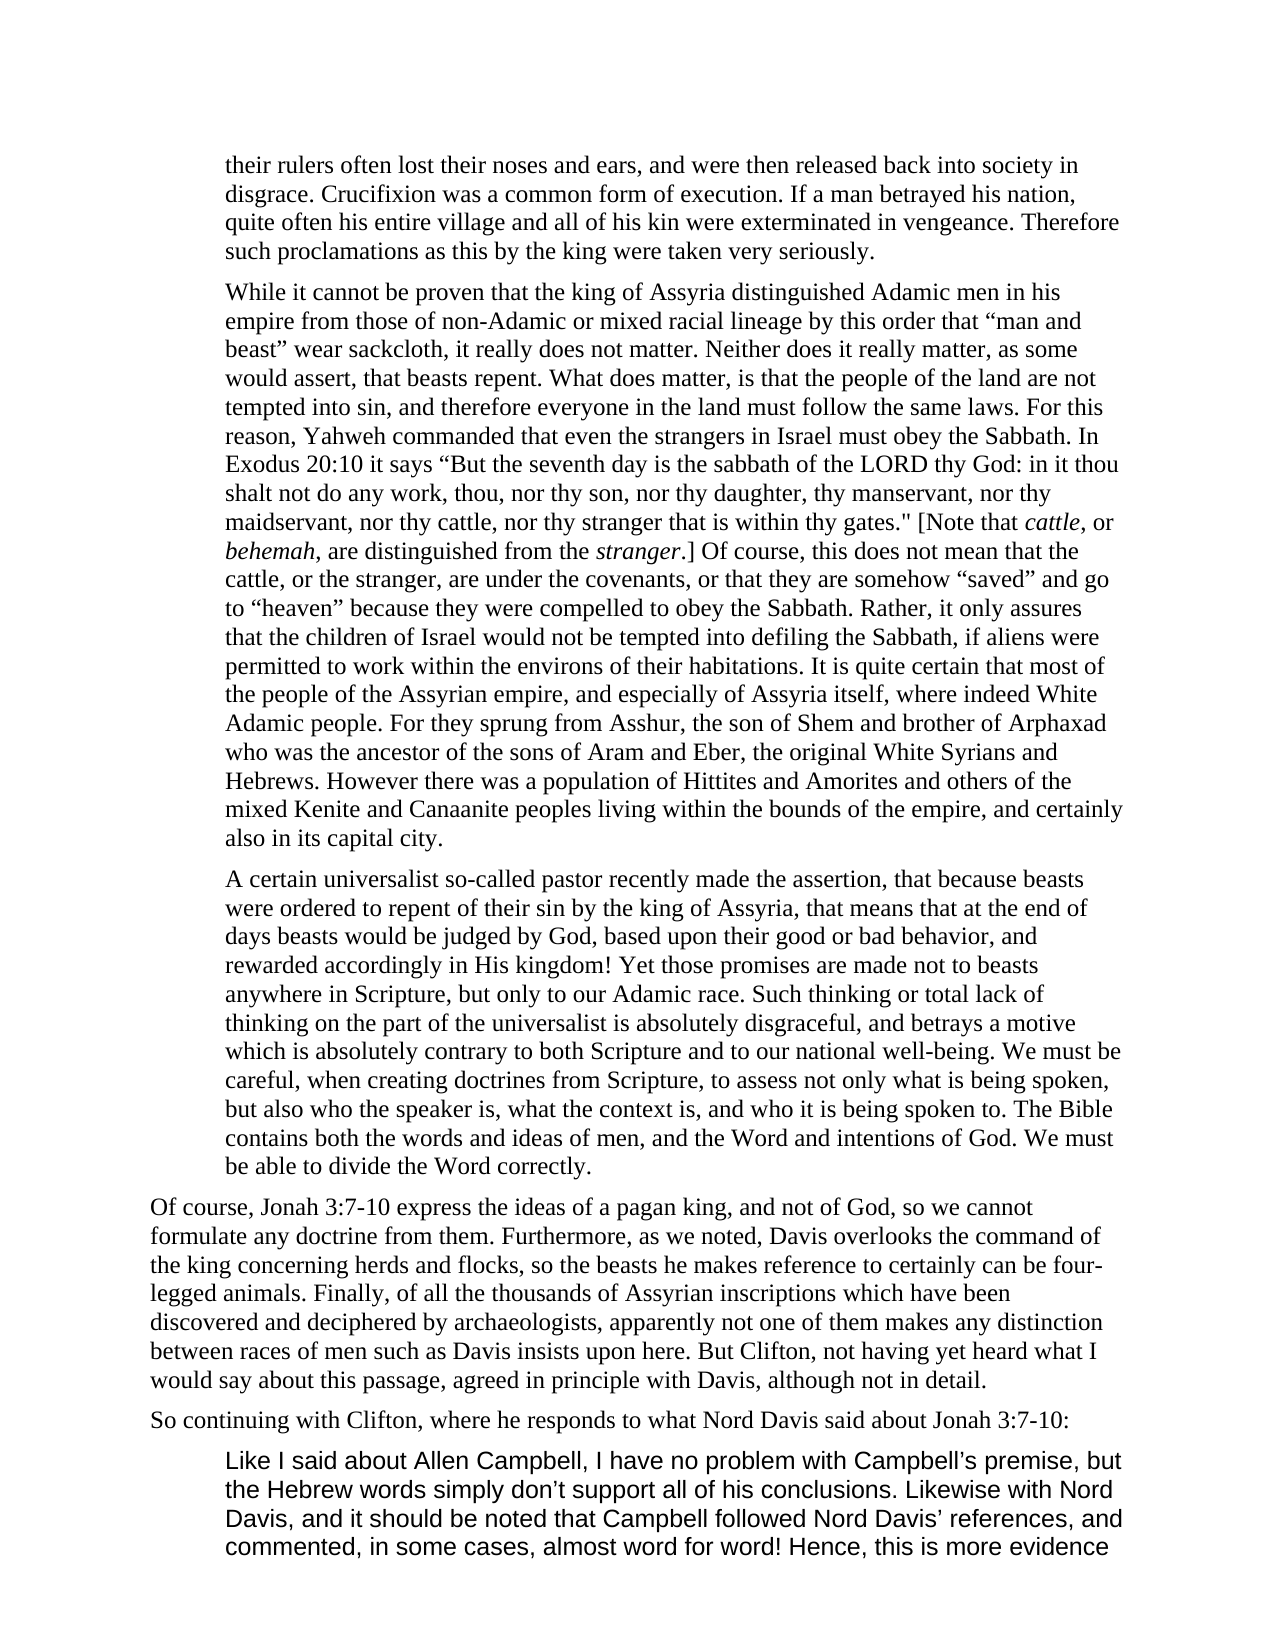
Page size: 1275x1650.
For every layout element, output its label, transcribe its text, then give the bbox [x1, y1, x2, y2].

text their rulers often lost their noses and ears, and were then released back into society in disgrace. Crucifixion was a common form of execution. If a man betrayed his nation, quite often his entire village and all of his kin were exterminated in vengeance. Therefore such proclamations as this by the king were taken very seriously. [225, 150, 1125, 265]
text A certain universalist so-called pastor recently made the assertion, that because beasts were ordered to repent of their sin by the king of Assyria, that means that at the end of days beasts would be judged by God, based upon their good or bad behavior, and rewarded accordingly in His kingdom! Yet those promises are made not to beasts anywhere in Scripture, but only to our Adamic race. Such thinking or total lack of thinking on the part of the universalist is absolutely disgraceful, and betrays a motive which is absolutely contrary to both Scripture and to our national well-being. We must be careful, when creating doctrines from Scripture, to assess not only what is being spoken, but also who the speaker is, what the context is, and who it is being spoken to. The Bible contains both the words and ideas of men, and the Word and intentions of God. We must be able to divide the Word correctly. [225, 864, 1125, 1180]
text Like I said about Allen Campbell, I have no problem with Campbell’s premise, but the Hebrew words simply don’t support all of his conclusions. Likewise with Nord Davis, and it should be noted that Campbell followed Nord Davis’ references, and commented, in some cases, almost word for word! Hence, this is more evidence [225, 1446, 1125, 1561]
text While it cannot be proven that the king of Assyria distinguished Adamic men in his empire from those of non-Adamic or mixed racial lineage by this order that “man and beast” wear sackcloth, it really does not matter. Neither does it really matter, as some would assert, that beasts repent. What does matter, is that the people of the land are not tempted into sin, and therefore everyone in the land must follow the same laws. For this reason, Yahweh commanded that even the strangers in Israel must obey the Sabbath. In Exodus 20:10 it says “But the seventh day is the sabbath of the LORD thy God: in it thou shalt not do any work, thou, nor thy son, nor thy daughter, thy manservant, nor thy maidservant, nor thy cattle, nor thy stranger that is within thy gates." [Note that cattle, or behemah, are distinguished from the stranger.] Of course, this does not mean that the cattle, or the stranger, are under the covenants, or that they are somehow “saved” and go to “heaven” because they were compelled to obey the Sabbath. Rather, it only assures that the children of Israel would not be tempted into defiling the Sabbath, if aliens were permitted to work within the environs of their habitations. It is quite certain that most of the people of the Assyrian empire, and especially of Assyria itself, where indeed White Adamic people. For they sprung from Asshur, the son of Shem and brother of Arphaxad who was the ancestor of the sons of Aram and Eber, the original White Syrians and Hebrews. However there was a population of Hittites and Amorites and others of the mixed Kenite and Canaanite peoples living within the bounds of the empire, and certainly also in its capital city. [225, 277, 1125, 852]
text So continuing with Clifton, where he responds to what Nord Davis said about Jonah 3:7-10: [150, 1405, 1125, 1434]
text Of course, Jonah 3:7-10 express the ideas of a pagan king, and not of God, so we cannot formulate any doctrine from them. Furthermore, as we noted, Davis overlooks the command of the king concerning herds and flocks, so the beasts he makes reference to certainly can be four-legged animals. Finally, of all the thousands of Assyrian inscriptions which have been discovered and deciphered by archaeologists, apparently not one of them makes any distinction between races of men such as Davis insists upon here. But Clifton, not having yet heard what I would say about this passage, agreed in principle with Davis, although not in detail. [150, 1192, 1125, 1393]
